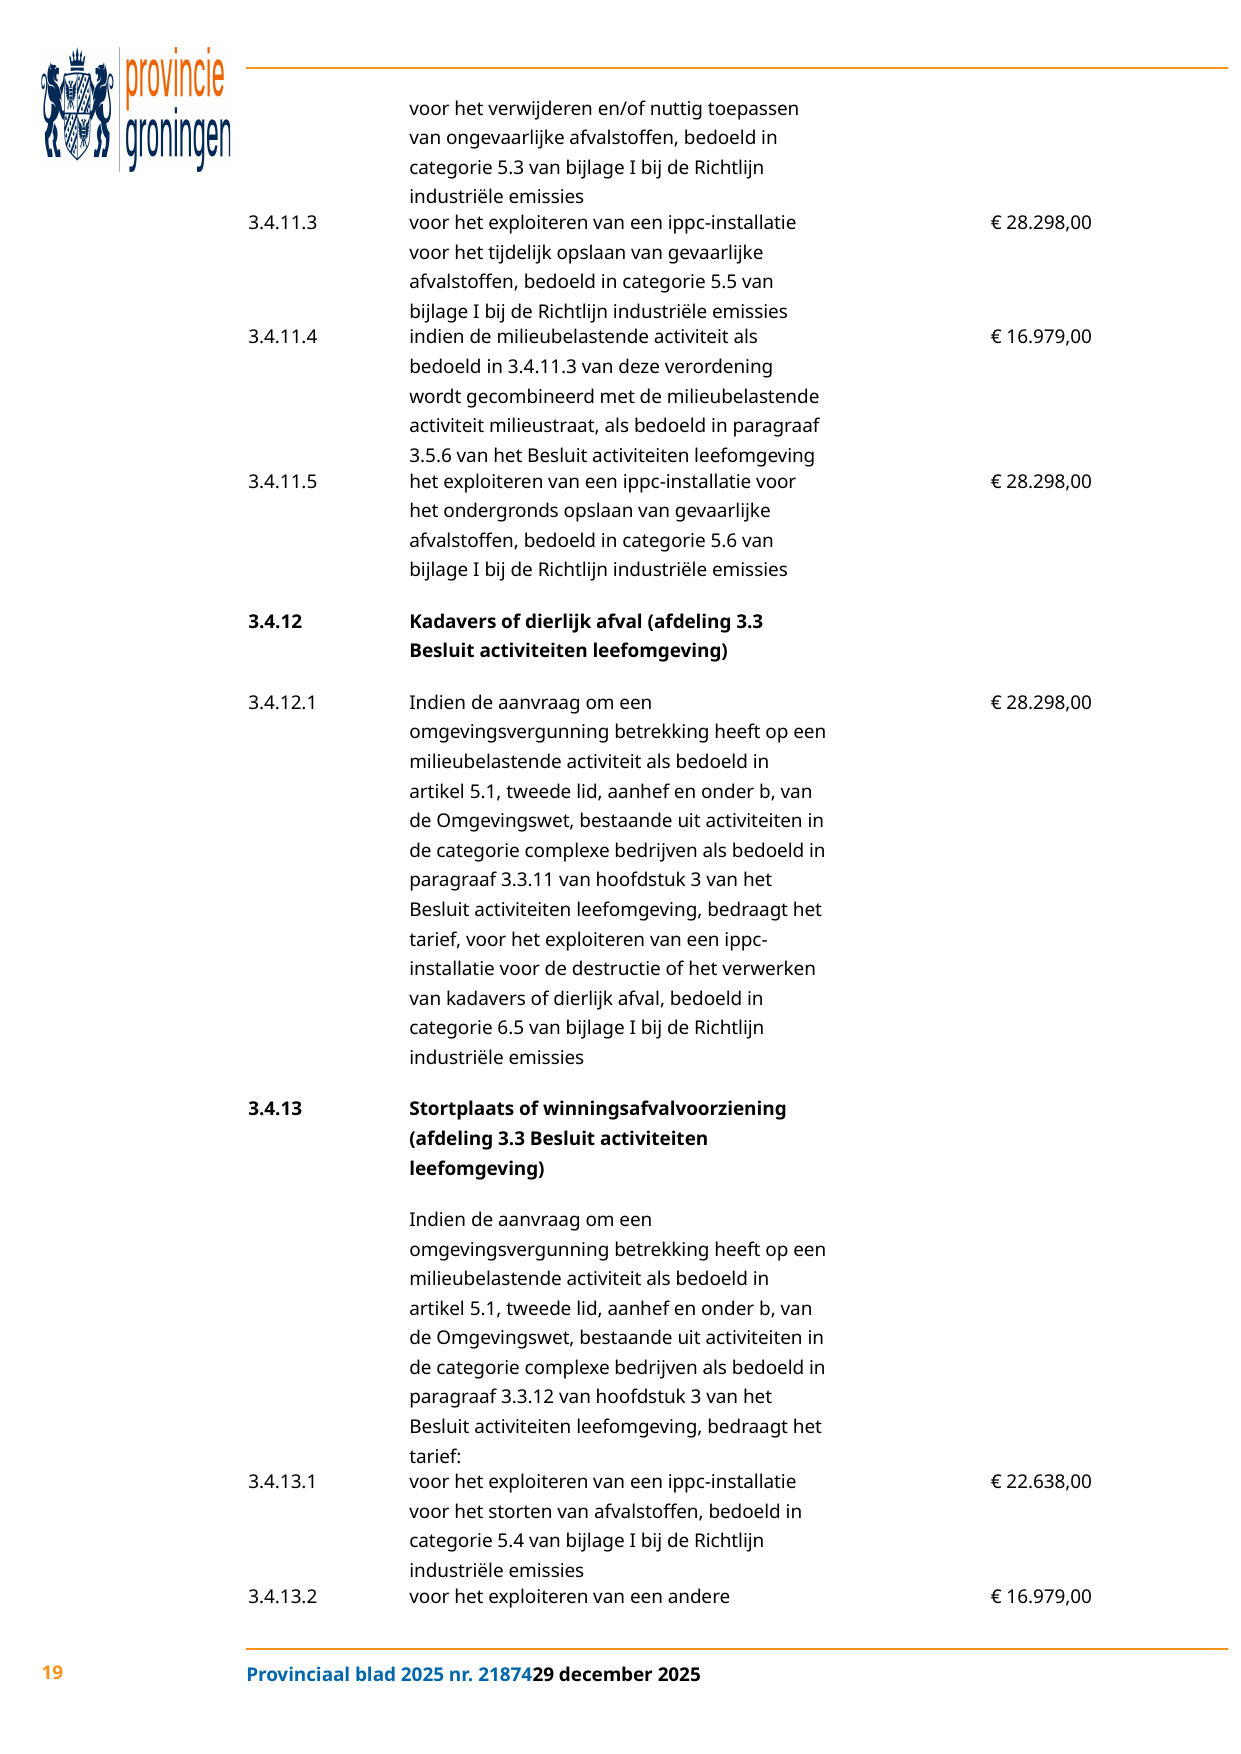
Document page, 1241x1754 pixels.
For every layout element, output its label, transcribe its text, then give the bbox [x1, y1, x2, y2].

table_cell € 28.298,00 [991, 209, 1152, 324]
table_cell [829, 468, 991, 582]
table_cell [829, 95, 991, 209]
table_cell [829, 689, 991, 1070]
table_cell 3.4.11.3 [248, 209, 409, 324]
table_cell [248, 1206, 409, 1468]
table_cell [829, 608, 991, 663]
table_cell [248, 1180, 409, 1206]
table_cell 3.4.13 [248, 1096, 409, 1180]
table_cell [248, 663, 409, 689]
table_cell voor het verwijderen en/of nuttig toepassen van ongevaarlijke afvalstoffen, bedoeld in categorie 5.3 van bijlage I bij de Richtlijn industriële emissies [409, 95, 829, 209]
table_cell [409, 1070, 829, 1096]
table_cell [248, 582, 409, 608]
table_cell [409, 663, 829, 689]
table_cell [991, 1070, 1152, 1096]
table_cell € 28.298,00 [991, 468, 1152, 582]
table_cell [829, 1096, 991, 1180]
table_cell [248, 1070, 409, 1096]
table_cell € 16.979,00 [991, 324, 1152, 468]
table_cell [409, 1180, 829, 1206]
table_cell [829, 663, 991, 689]
table_cell [991, 1206, 1152, 1468]
table_cell [829, 209, 991, 324]
table_cell [991, 582, 1152, 608]
table_cell [991, 608, 1152, 663]
table_cell [829, 1583, 991, 1609]
table_cell [409, 582, 829, 608]
table_cell 3.4.11.4 [248, 324, 409, 468]
table_cell voor het exploiteren van een ippc-installatie voor het storten van afvalstoffen, bedoeld in categorie 5.4 van bijlage I bij de Richtlijn industriële emissies [409, 1469, 829, 1583]
table_cell Indien de aanvraag om een omgevingsvergunning betrekking heeft op een milieubelastende activiteit als bedoeld in artikel 5.1, tweede lid, aanhef en onder b, van de Omgevingswet, bestaande uit activiteiten in de categorie complexe bedrijven als bedoeld in paragraaf 3.3.11 van hoofdstuk 3 van het Besluit activiteiten leefomgeving, bedraagt het tarief, voor het exploiteren van een ippc-installatie voor de destructie of het verwerken van kadavers of dierlijk afval, bedoeld in categorie 6.5 van bijlage I bij de Richtlijn industriële emissies [409, 689, 829, 1070]
table_cell 3.4.12.1 [248, 689, 409, 1070]
table_cell [829, 324, 991, 468]
table_cell [829, 1206, 991, 1468]
table_cell Kadavers of dierlijk afval (afdeling 3.3 Besluit activiteiten leefomgeving) [409, 608, 829, 663]
table_cell [991, 1180, 1152, 1206]
table_cell [829, 1469, 991, 1583]
table_cell [991, 1096, 1152, 1180]
table_cell 3.4.13.1 [248, 1469, 409, 1583]
table_cell 3.4.12 [248, 608, 409, 663]
picture [41, 47, 231, 172]
table_cell 3.4.13.2 [248, 1583, 409, 1609]
table_cell € 28.298,00 [991, 689, 1152, 1070]
table_cell indien de milieubelastende activiteit als bedoeld in 3.4.11.3 van deze verordening wordt gecombineerd met de milieubelastende activiteit milieustraat, als bedoeld in paragraaf 3.5.6 van het Besluit activiteiten leefomgeving [409, 324, 829, 468]
table_cell het exploiteren van een ippc-installatie voor het ondergronds opslaan van gevaarlijke afvalstoffen, bedoeld in categorie 5.6 van bijlage I bij de Richtlijn industriële emissies [409, 468, 829, 582]
table_cell € 16.979,00 [991, 1583, 1152, 1609]
table_cell [991, 95, 1152, 209]
table_cell [991, 663, 1152, 689]
table_cell [829, 1180, 991, 1206]
table_cell Indien de aanvraag om een omgevingsvergunning betrekking heeft op een milieubelastende activiteit als bedoeld in artikel 5.1, tweede lid, aanhef en onder b, van de Omgevingswet, bestaande uit activiteiten in de categorie complexe bedrijven als bedoeld in paragraaf 3.3.12 van hoofdstuk 3 van het Besluit activiteiten leefomgeving, bedraagt het tarief: [409, 1206, 829, 1468]
table_cell voor het exploiteren van een andere [409, 1583, 829, 1609]
table_cell voor het exploiteren van een ippc-installatie voor het tijdelijk opslaan van gevaarlijke afvalstoffen, bedoeld in categorie 5.5 van bijlage I bij de Richtlijn industriële emissies [409, 209, 829, 324]
table_cell [248, 95, 409, 209]
table_cell [829, 1070, 991, 1096]
table_cell 3.4.11.5 [248, 468, 409, 582]
table_cell [829, 582, 991, 608]
table_cell € 22.638,00 [991, 1469, 1152, 1583]
table_cell Stortplaats of winningsafvalvoorziening (afdeling 3.3 Besluit activiteiten leefomgeving) [409, 1096, 829, 1180]
